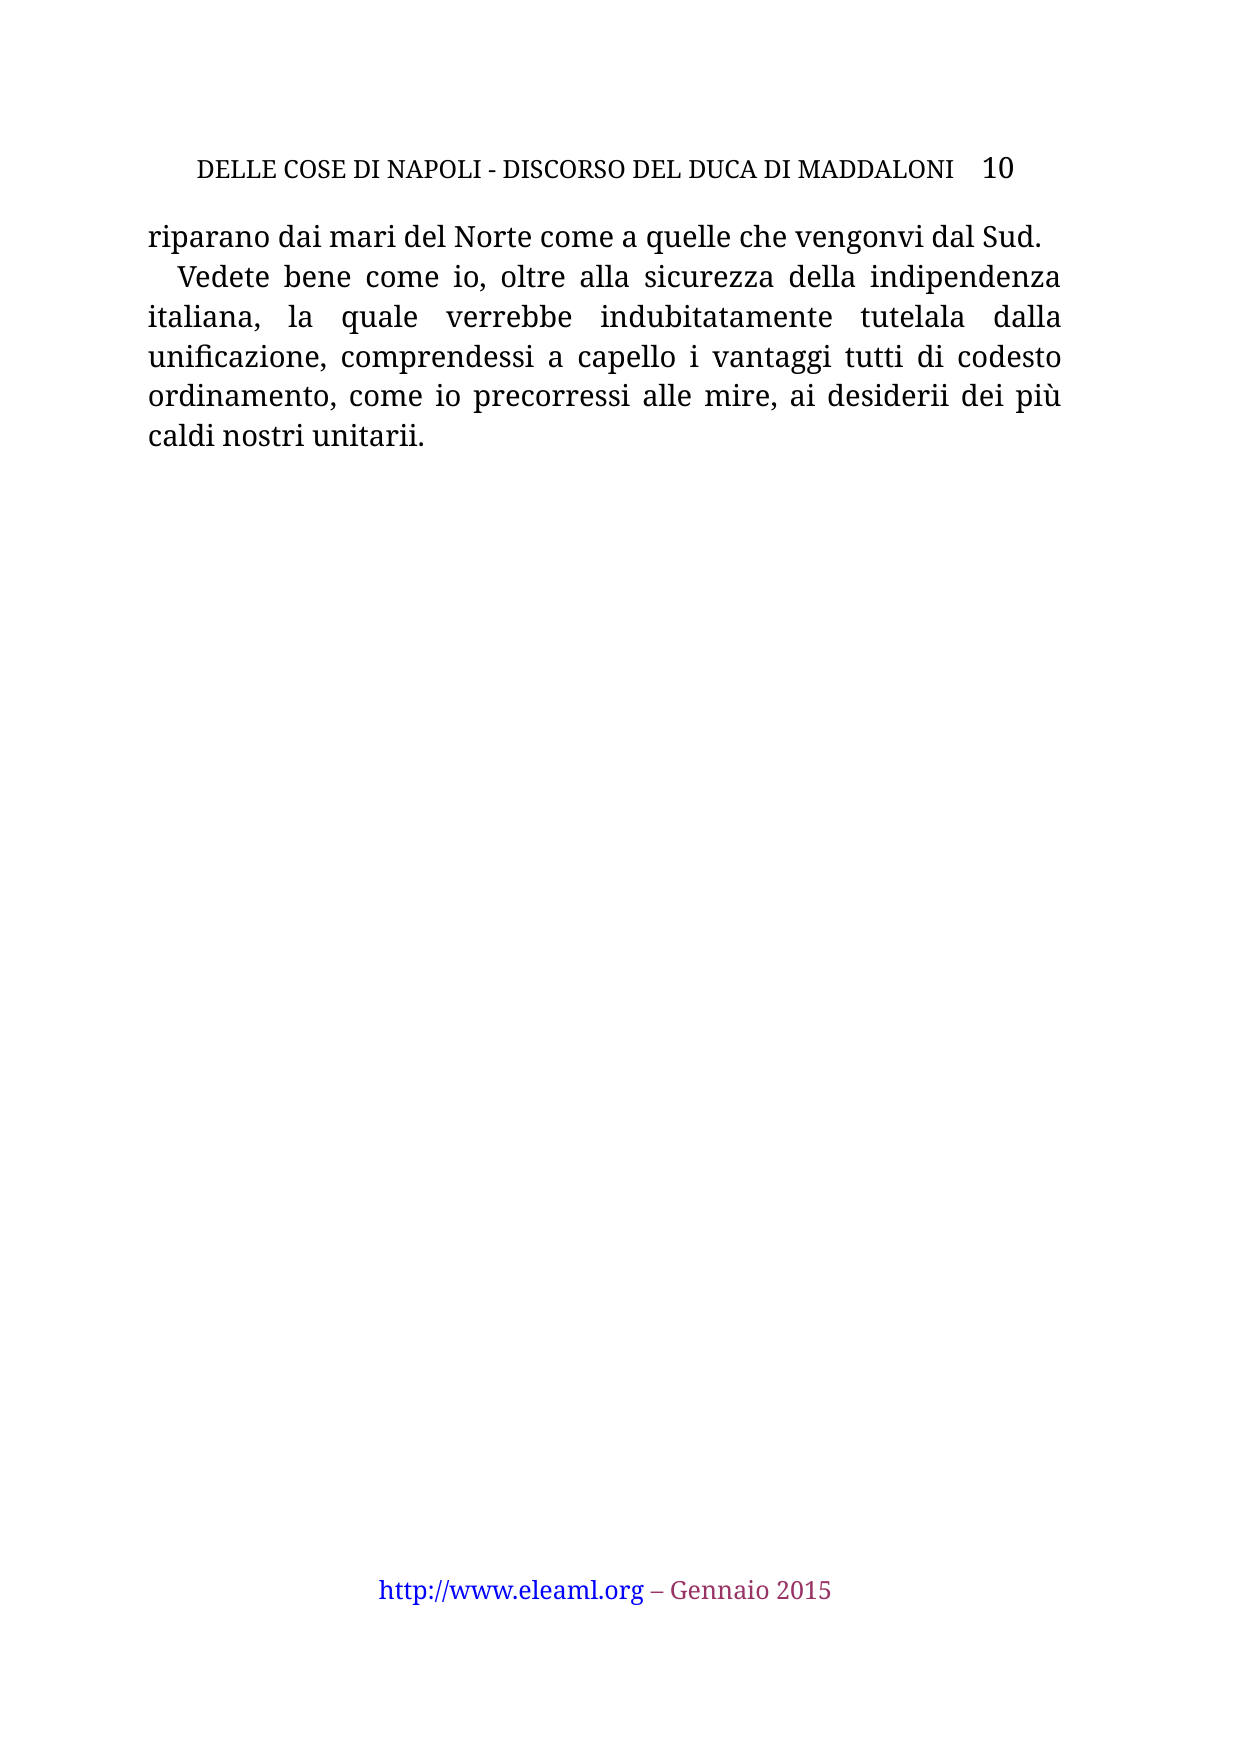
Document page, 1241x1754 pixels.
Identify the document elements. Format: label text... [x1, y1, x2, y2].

text Vedete bene come io, oltre alla sicurezza della indipendenza italiana, la quale verrebbe indubitatamente tutelala dalla unificazione, comprendessi a capello i vantaggi tutti di codesto ordinamento, come io precorressi alle mire, ai desiderii dei più caldi nostri unitarii. [148, 256, 1063, 455]
text riparano dai mari del Norte come a quelle che vengonvi dal Sud. [148, 217, 1063, 256]
